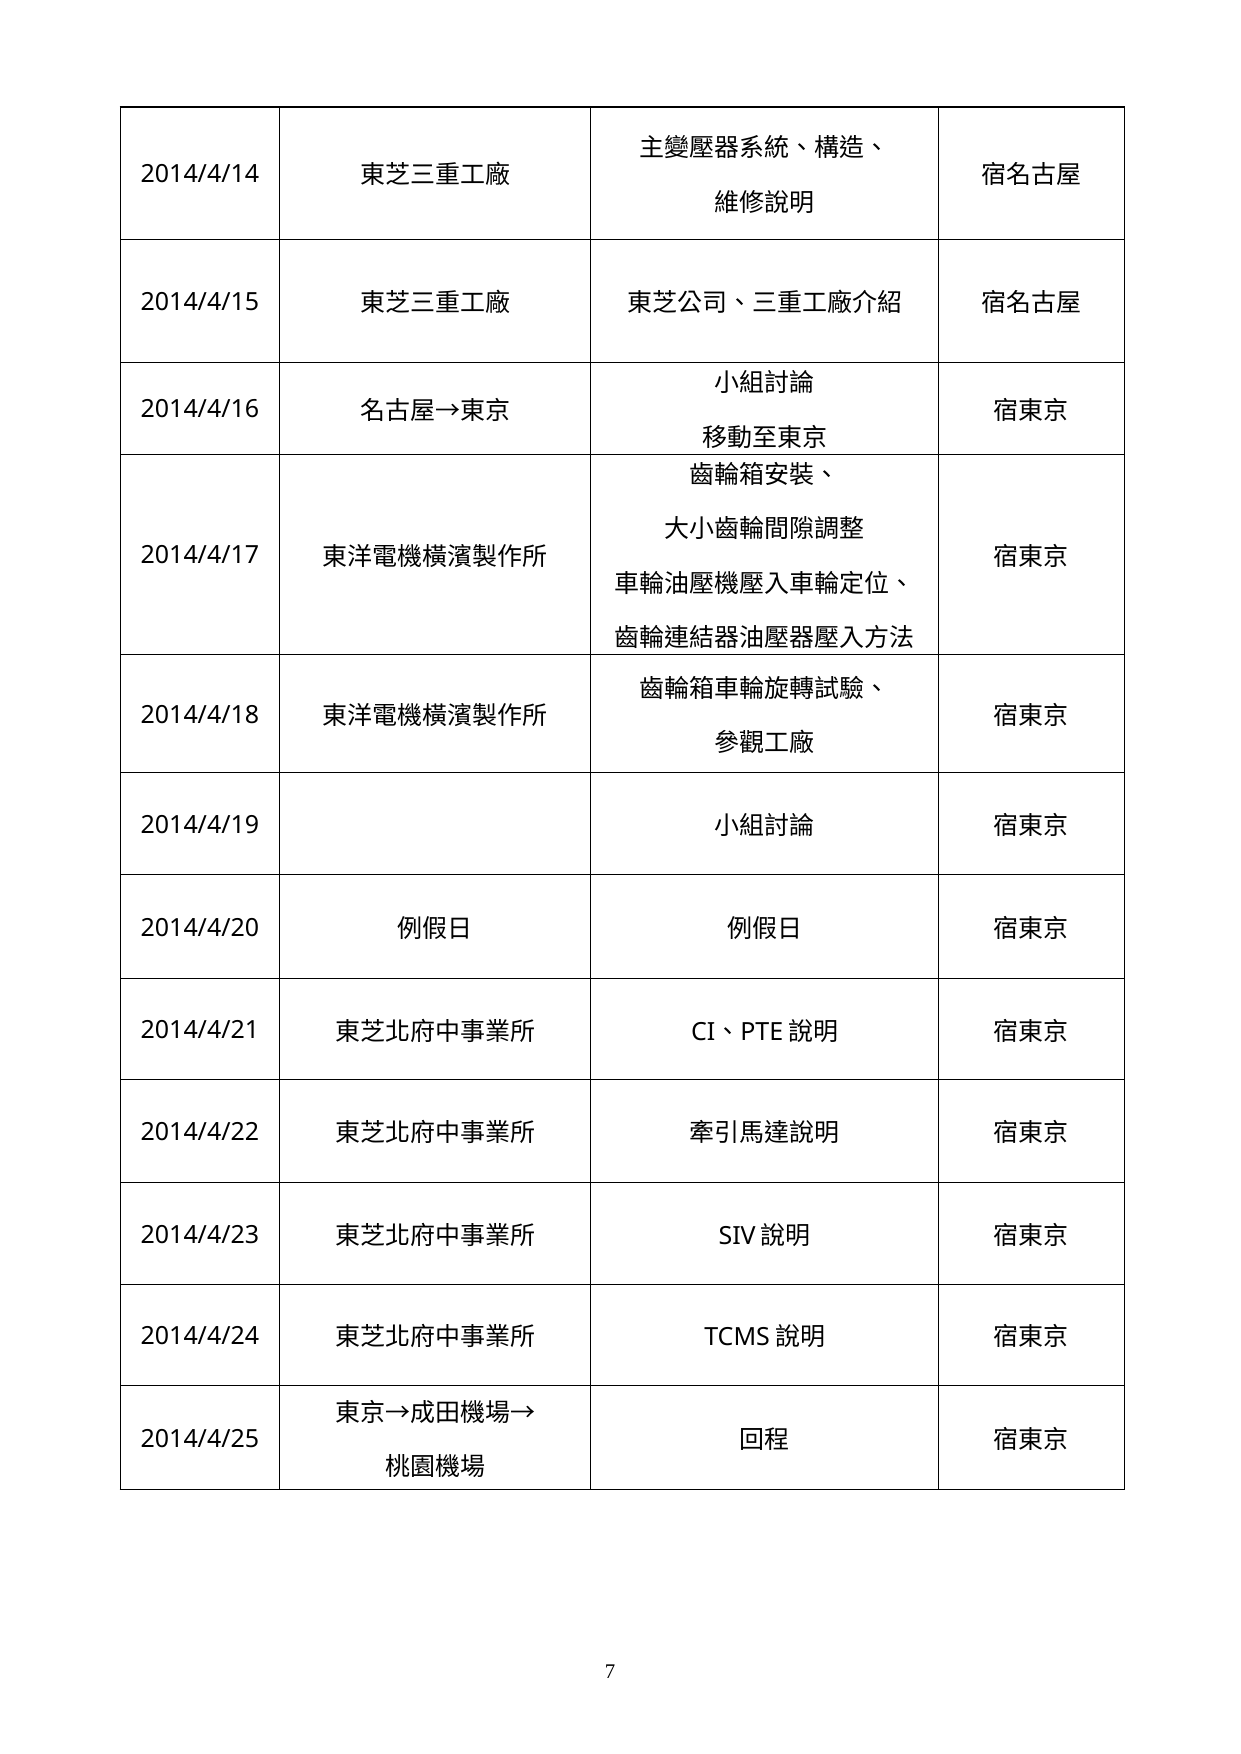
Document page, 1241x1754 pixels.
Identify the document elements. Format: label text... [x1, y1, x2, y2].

table_cell 東洋電機橫濱製作所 [280, 455, 590, 654]
table_cell 東芝北府中事業所 [280, 979, 590, 1079]
table_cell 宿名古屋 [939, 240, 1124, 362]
table_cell 宿東京 [939, 979, 1124, 1079]
table_cell SIV說明 [591, 1183, 938, 1284]
table_cell 東洋電機橫濱製作所 [280, 655, 590, 772]
table_cell 宿東京 [939, 1080, 1124, 1182]
table_cell 宿東京 [939, 363, 1124, 453]
table_cell 2014/4/18 [121, 655, 279, 772]
table_cell 宿東京 [939, 1285, 1124, 1385]
table_cell 東芝北府中事業所 [280, 1285, 590, 1385]
table_cell 東京→成田機場→ 桃園機場 [280, 1386, 590, 1489]
table_cell 宿東京 [939, 875, 1124, 978]
table_cell 牽引馬達說明 [591, 1080, 938, 1182]
table_cell 主變壓器系統、構造、 維修說明 [591, 108, 938, 238]
table_cell TCMS說明 [591, 1285, 938, 1385]
table_cell 2014/4/16 [121, 363, 279, 453]
table_cell 2014/4/23 [121, 1183, 279, 1284]
table_cell 小組討論 移動至東京 [591, 363, 938, 453]
table_cell 宿東京 [939, 1386, 1124, 1489]
table_cell 東芝三重工廠 [280, 240, 590, 362]
table_cell 宿名古屋 [939, 108, 1124, 238]
table_cell 2014/4/21 [121, 979, 279, 1079]
table_cell 例假日 [591, 875, 938, 978]
table_cell 東芝三重工廠 [280, 108, 590, 238]
table_cell 2014/4/19 [121, 773, 279, 874]
table_cell 齒輪箱安裝、 大小齒輪間隙調整 車輪油壓機壓入車輪定位、 齒輪連結器油壓器壓入方法 [591, 455, 938, 654]
table_cell 2014/4/15 [121, 240, 279, 362]
table_cell 東芝北府中事業所 [280, 1080, 590, 1182]
table_cell 例假日 [280, 875, 590, 978]
table_cell 宿東京 [939, 773, 1124, 874]
table_cell CI、PTE說明 [591, 979, 938, 1079]
table_cell 回程 [591, 1386, 938, 1489]
table_cell 名古屋→東京 [280, 363, 590, 453]
table_cell [280, 773, 590, 874]
table_cell 2014/4/24 [121, 1285, 279, 1385]
table_cell 宿東京 [939, 455, 1124, 654]
table_cell 宿東京 [939, 655, 1124, 772]
table_cell 齒輪箱車輪旋轉試驗、 參觀工廠 [591, 655, 938, 772]
table_cell 2014/4/20 [121, 875, 279, 978]
table_cell 宿東京 [939, 1183, 1124, 1284]
table_cell 2014/4/14 [121, 108, 279, 238]
table_cell 2014/4/17 [121, 455, 279, 654]
table_cell 2014/4/22 [121, 1080, 279, 1182]
table_cell 小組討論 [591, 773, 938, 874]
table_cell 東芝北府中事業所 [280, 1183, 590, 1284]
table_cell 東芝公司、三重工廠介紹 [591, 240, 938, 362]
table_cell 2014/4/25 [121, 1386, 279, 1489]
